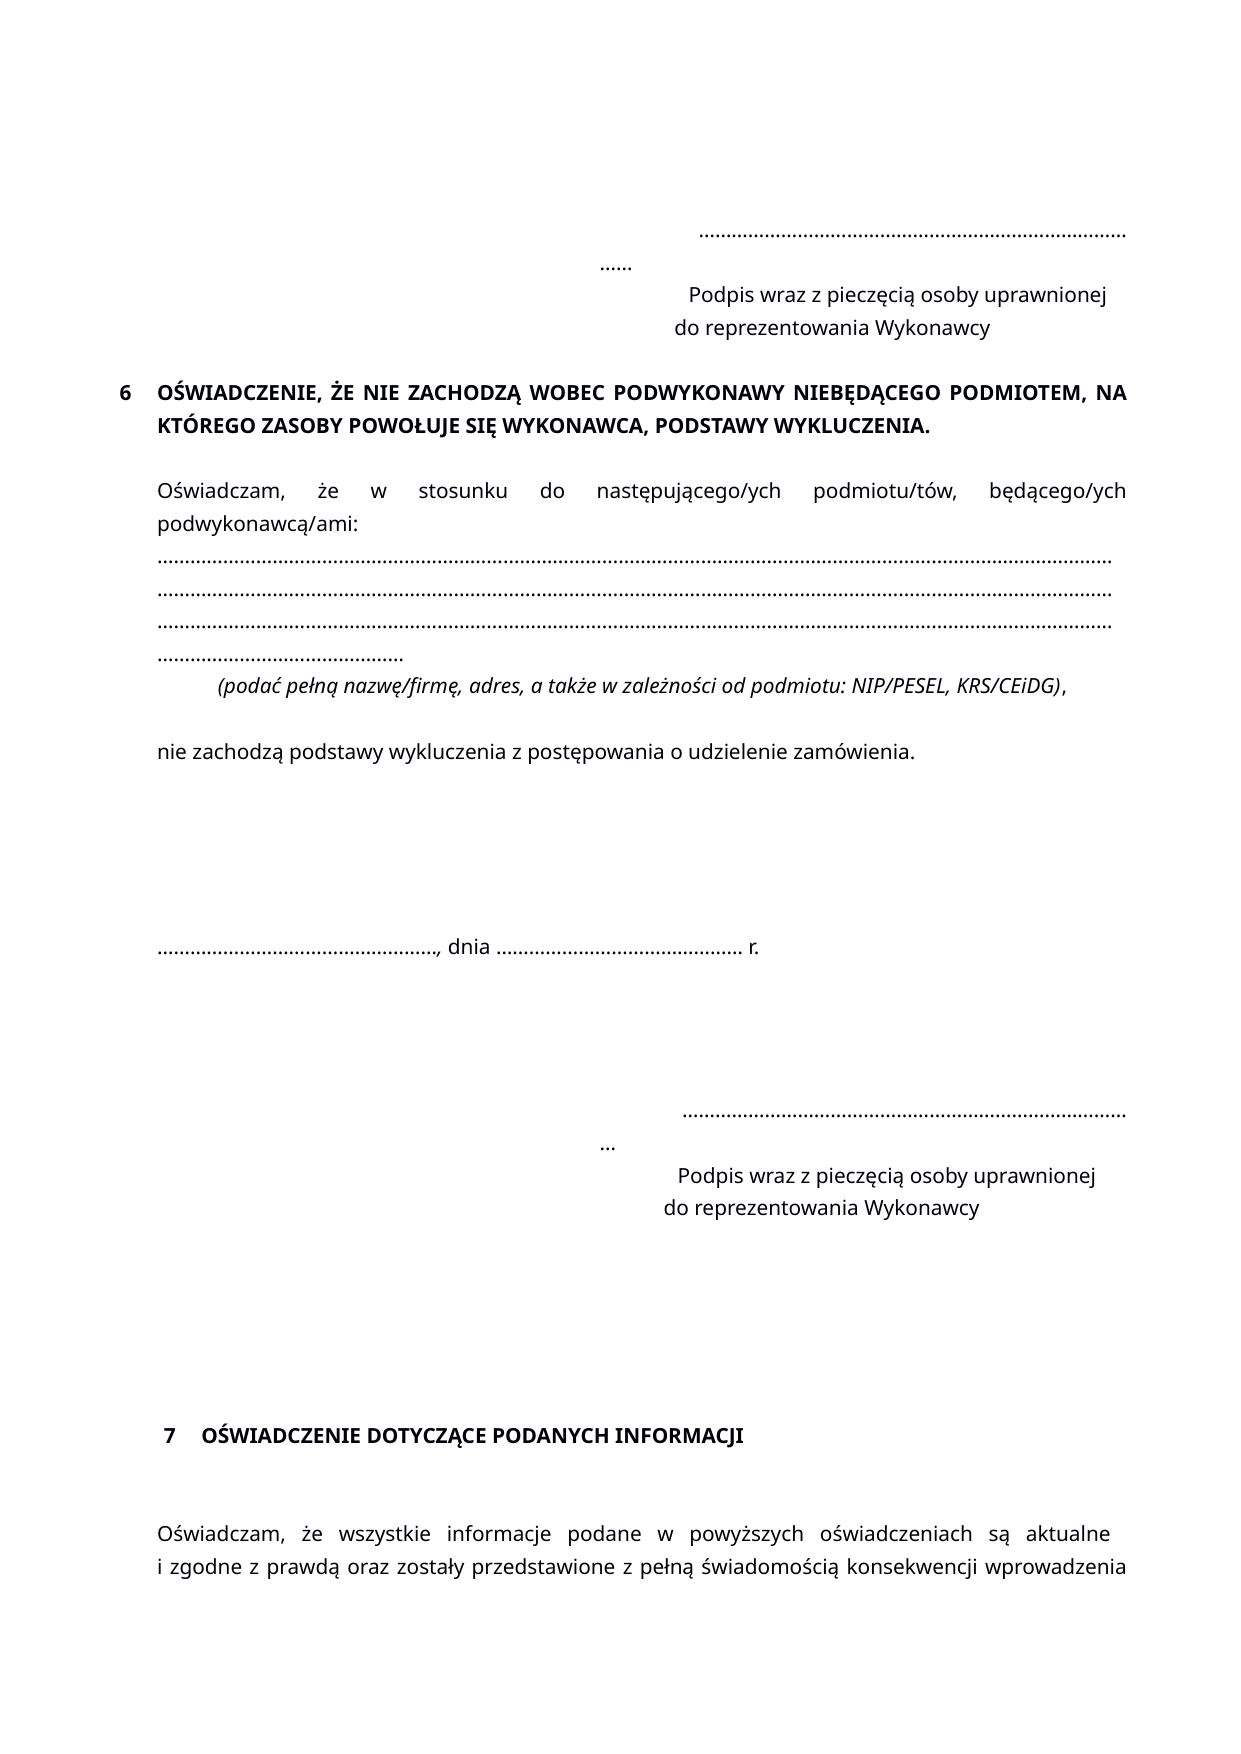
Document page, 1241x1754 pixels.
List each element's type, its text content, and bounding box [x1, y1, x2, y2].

list OŚWIADCZENIE DOTYCZĄCE PODANYCH INFORMACJI [164, 1422, 1128, 1450]
text ……………………………………………………………………………………………………………………………………………………………………………………………………………………………………………………………………………………………………………………………………………………………………………………………………………………………………………………………………………………………………………………… [157, 541, 1128, 667]
text nie zachodzą podstawy wykluczenia z postępowania o udzielenie zamówienia. [157, 737, 1128, 765]
list OŚWIADCZENIE, ŻE NIE ZACHODZĄ WOBEC PODWYKONAWY NIEBĘDĄCEGO PODMIOTEM, NA KTÓREGO ZASOBY POWOŁUJE SIĘ WYKONAWCA, PODSTAWY WYKLUCZENIA. [119, 378, 1128, 439]
text Podpis wraz z pieczęcią osoby uprawnionej [112, 1161, 1128, 1189]
text Oświadczam, że wszystkie informacje podane w powyższych oświadczeniach są aktualne i zgodne z prawdą oraz zostały przedstawione z pełną świadomością konsekwencji wprowadzenia [157, 1519, 1128, 1580]
text ……………………………………………, dnia ……………………………………… r. [112, 932, 1128, 961]
text do reprezentowania Wykonawcy [112, 313, 1128, 341]
text ………………………………………………………………………… [599, 215, 1128, 276]
text do reprezentowania Wykonawcy [112, 1193, 1128, 1222]
text Podpis wraz z pieczęcią osoby uprawnionej [112, 280, 1128, 309]
text ………………………………………………………………………… [599, 1096, 1128, 1157]
text (podać pełną nazwę/firmę, adres, a także w zależności od podmiotu: NIP/PESEL, KRS/CEiDG), [157, 672, 1128, 700]
text Oświadczam, że w stosunku do następującego/ych podmiotu/tów, będącego/ych podwykonawcą/ami: [157, 476, 1128, 537]
